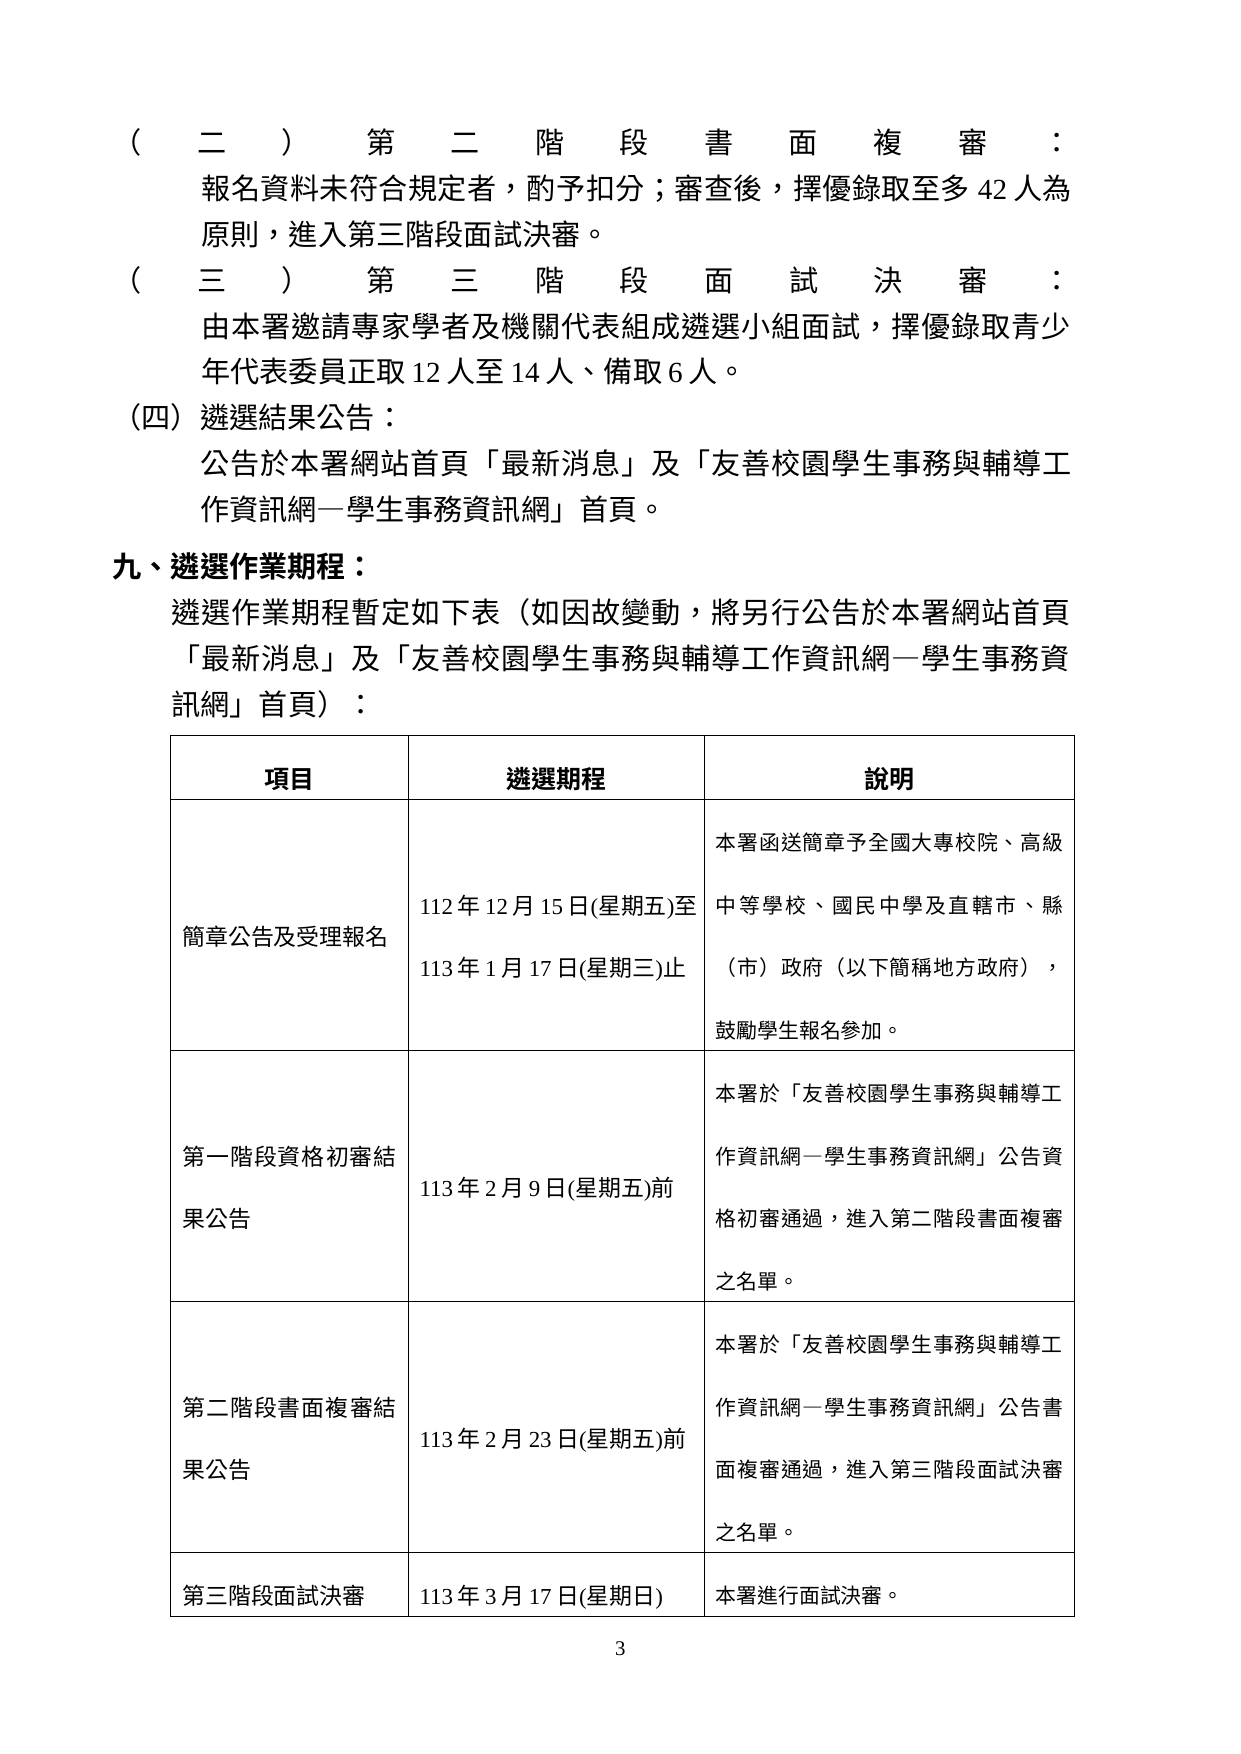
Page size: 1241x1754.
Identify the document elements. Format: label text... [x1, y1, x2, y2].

table_cell 第二階段書面複審結果公告 [171, 1302, 408, 1552]
table_cell 本署進行面試決審。 [705, 1553, 1074, 1616]
table_cell 本署函送簡章予全國大專校院、高級中等學校、國民中學及直轄市、縣（市）政府（以下簡稱地方政府），鼓勵學生報名參加。 [705, 800, 1074, 1050]
text 九、遴選作業期程： [112, 541, 1072, 587]
table_cell 113年2月23日(星期五)前 [409, 1302, 704, 1552]
table_cell 113年3月17日(星期日) [409, 1553, 704, 1616]
table_header 項目 [171, 736, 408, 799]
table_cell 第三階段面試決審 [171, 1553, 408, 1616]
text （二）第二階段書面複審： 報名資料未符合規定者，酌予扣分；審查後，擇優錄取至多42人為原則，進入第三階段面試決審。 [112, 117, 1072, 254]
table_header 遴選期程 [409, 736, 704, 799]
table_cell 本署於「友善校園學生事務與輔導工作資訊網—學生事務資訊網」公告資格初審通過，進入第二階段書面複審之名單。 [705, 1051, 1074, 1301]
text （四）遴選結果公告： [112, 392, 1072, 438]
table_cell 本署於「友善校園學生事務與輔導工作資訊網—學生事務資訊網」公告書面複審通過，進入第三階段面試決審之名單。 [705, 1302, 1074, 1552]
text （三）第三階段面試決審： 由本署邀請專家學者及機關代表組成遴選小組面試，擇優錄取青少年代表委員正取12人至14人、備取6人。 [112, 254, 1072, 392]
table_cell 113年2月9日(星期五)前 [409, 1051, 704, 1301]
table_cell 簡章公告及受理報名 [171, 800, 408, 1050]
table_cell 112年12月15日(星期五)至 113年1月17日(星期三)止 [409, 800, 704, 1050]
table_header 說明 [705, 736, 1074, 799]
text 公告於本署網站首頁「最新消息」及「友善校園學生事務與輔導工作資訊網—學生事務資訊網」首頁。 [200, 438, 1072, 529]
table_cell 第一階段資格初審結果公告 [171, 1051, 408, 1301]
text 遴選作業期程暫定如下表（如因故變動，將另行公告於本署網站首頁「最新消息」及「友善校園學生事務與輔導工作資訊網—學生事務資訊網」首頁）： [171, 587, 1072, 724]
